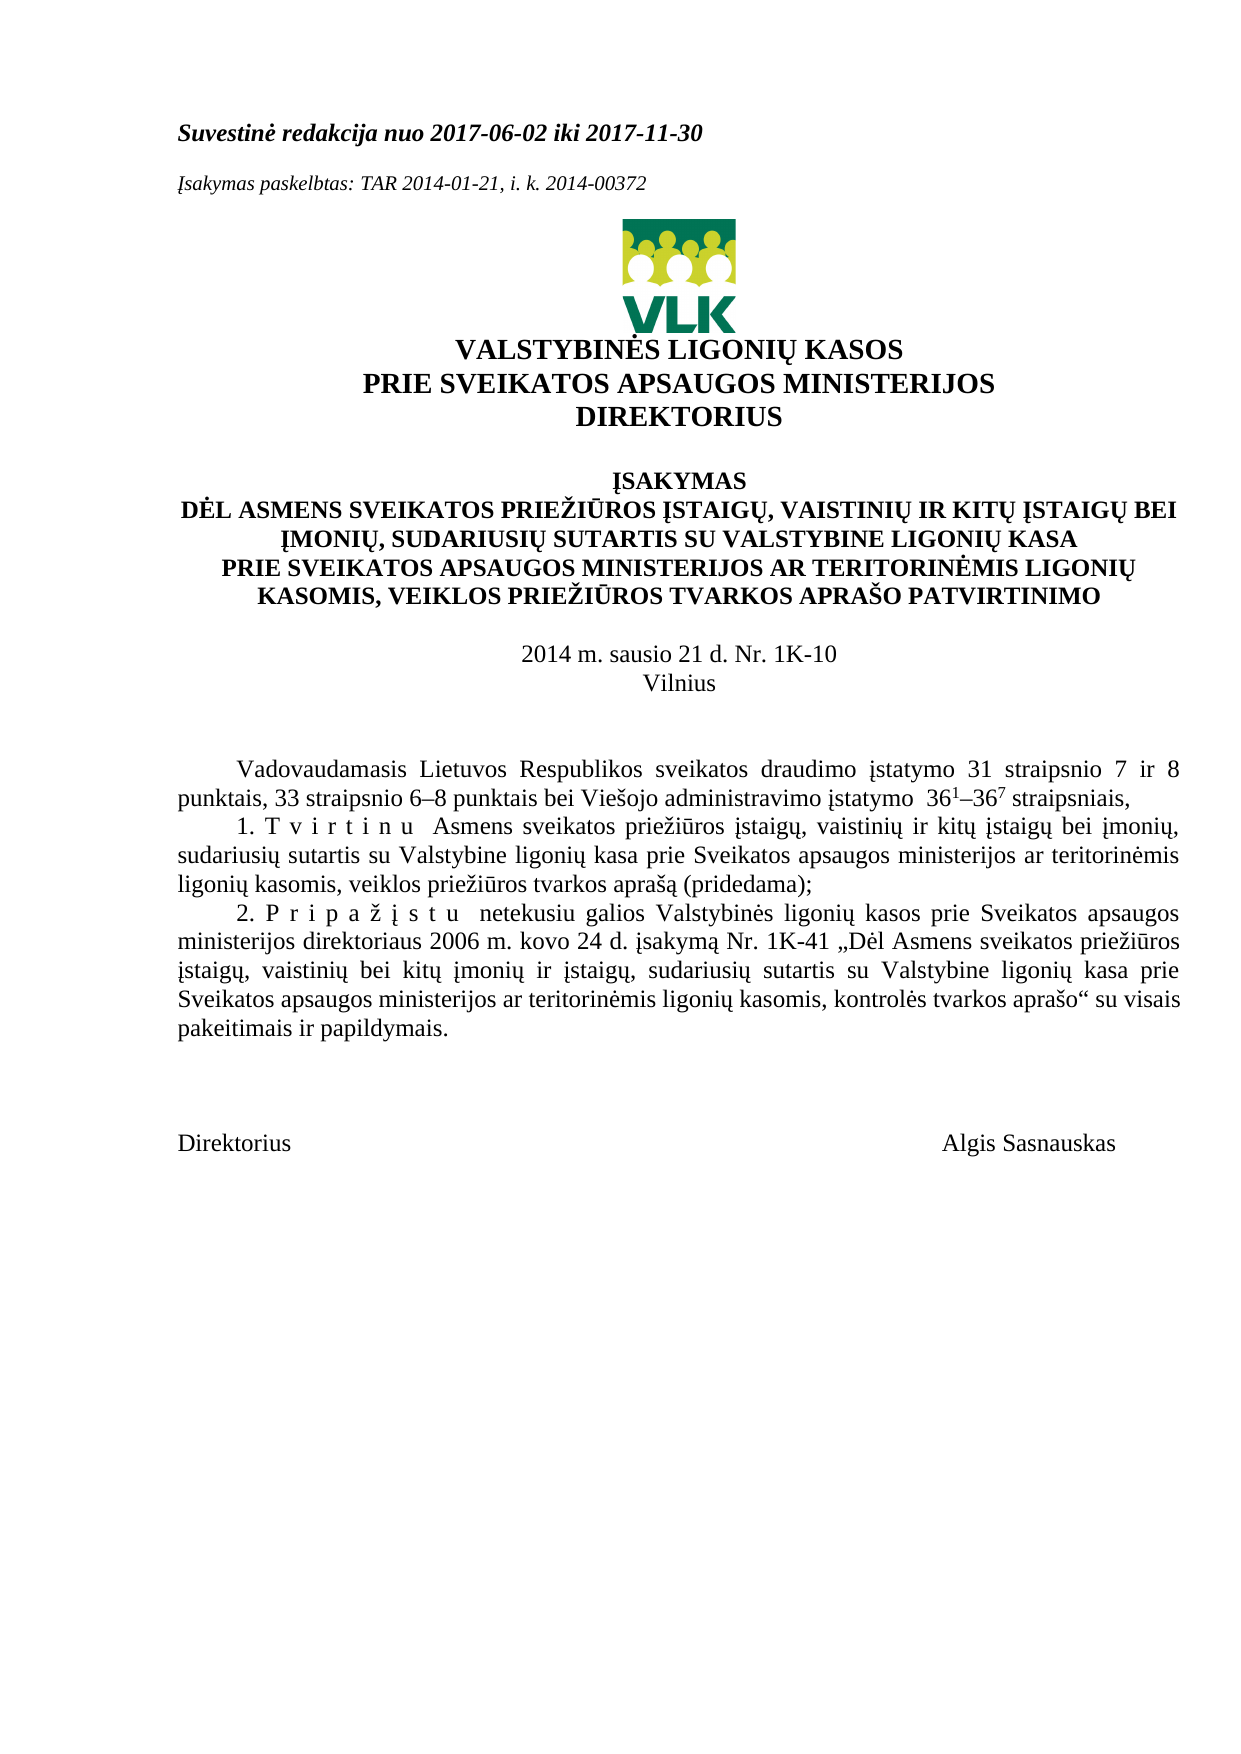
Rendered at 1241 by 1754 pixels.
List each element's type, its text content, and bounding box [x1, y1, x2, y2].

text KASOMIS, VEIKLOS PRIEŽIŪROS TVARKOS APRAŠO PATVIRTINIMO [177, 581, 1181, 610]
text Įsakymas paskelbtas: TAR 2014-01-21, i. k. 2014-00372 [177, 171, 1181, 195]
text ĮSAKYMAS [177, 466, 1181, 495]
text Vilnius [177, 668, 1181, 696]
text DIREKTORIUS [177, 399, 1181, 433]
text VALSTYBINĖS LIGONIŲ KASOS [177, 332, 1181, 366]
text 1. T v i r t i n u Asmens sveikatos priežiūros įstaigų, vaistinių ir kitų įstaigų bei įmonių, sudariusių sutartis su Valstybine ligonių kasa prie Sveikatos apsaugos ministerijos ar teritorinėmis ligonių kasomis, veiklos priežiūros tvarkos aprašą (pridedama); [177, 811, 1181, 898]
text 2. P r i p a ž į s t u netekusiu galios Valstybinės ligonių kasos prie Sveikatos apsaugos ministerijos direktoriaus 2006 m. kovo 24 d. įsakymą Nr. 1K-41 „Dėl Asmens sveikatos priežiūros įstaigų, vaistinių bei kitų įmonių ir įstaigų, sudariusių sutartis su Valstybine ligonių kasa prie Sveikatos apsaugos ministerijos ar teritorinėmis ligonių kasomis, kontrolės tvarkos aprašo“ su visais pakeitimais ir papildymais. [177, 898, 1181, 1041]
text Suvestinė redakcija nuo 2017-06-02 iki 2017-11-30 [177, 118, 1181, 147]
text PRIE SVEIKATOS APSAUGOS MINISTERIJOS AR TERITORINĖMIS LIGONIŲ [177, 553, 1181, 581]
text PRIE SVEIKATOS APSAUGOS MINISTERIJOS [177, 366, 1181, 399]
text Vadovaudamasis Lietuvos Respublikos sveikatos draudimo įstatymo 31 straipsnio 7 ir 8 punktais, 33 straipsnio 6–8 punktais bei Viešojo administravimo įstatymo 361–367 straipsniais, [177, 754, 1181, 811]
text 2014 m. sausio 21 d. Nr. 1K-10 [177, 639, 1181, 668]
text Direktorius Algis Sasnauskas [177, 1128, 1181, 1156]
text DĖL ASMENS SVEIKATOS PRIEŽIŪROS ĮSTAIGŲ, VAISTINIŲ IR KITŲ ĮSTAIGŲ BEI ĮMONIŲ, SUDARIUSIŲ SUTARTIS SU VALSTYBINE LIGONIŲ KASA [177, 495, 1181, 553]
